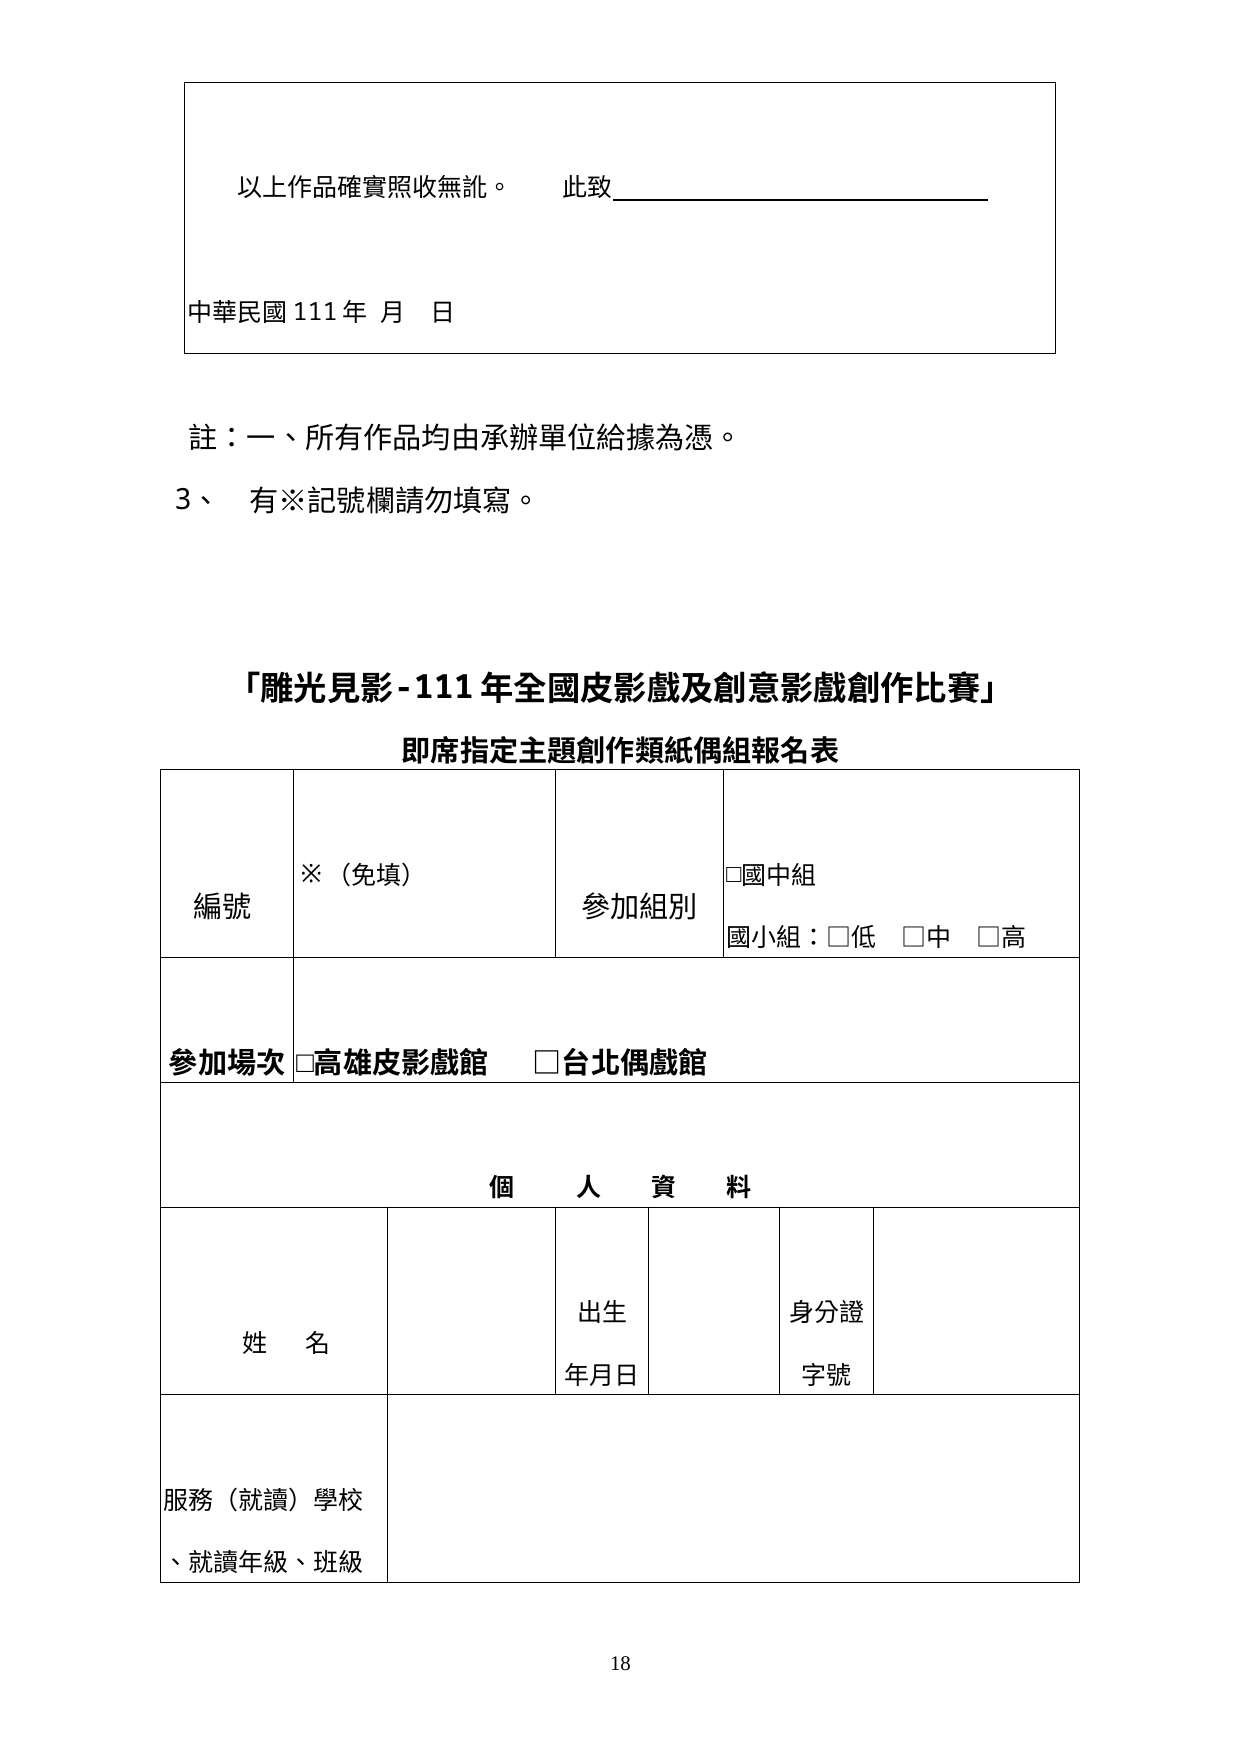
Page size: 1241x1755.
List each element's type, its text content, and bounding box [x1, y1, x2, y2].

table_cell [388, 1208, 555, 1394]
text 即席指定主題創作類紙偶組報名表 [130, 707, 1110, 769]
table_header 以上作品確實照收無訛。 此致 中華民國111年 月 日 [185, 83, 1055, 353]
table_cell [388, 1395, 1079, 1582]
text 註：一、所有作品均由承辦單位給據為憑。 [130, 394, 1110, 457]
table_cell □高雄皮影戲館 □台北偶戲館 [294, 958, 1079, 1082]
table_header 編號 [161, 770, 293, 957]
table_cell 出生 年月日 [556, 1208, 648, 1394]
table_cell [649, 1208, 779, 1394]
table_header □國中組 國小組：□低 □中 □高 [724, 770, 1079, 957]
table_cell 參加場次 [161, 958, 293, 1082]
table_cell 姓 名 [161, 1208, 387, 1394]
table_cell 身分證 字號 [780, 1208, 873, 1394]
table_header ※（免填） [294, 770, 555, 957]
table_header 參加組別 [556, 770, 723, 957]
table_cell [874, 1208, 1079, 1394]
text 「雕光見影-111年全國皮影戲及創意影戲創作比賽」 [130, 644, 1110, 707]
list 有※記號欄請勿填寫。 [174, 457, 1110, 519]
table_cell 個 人 資 料 [161, 1083, 1079, 1207]
table_cell 服務（就讀）學校 、就讀年級、班級 [161, 1395, 387, 1582]
